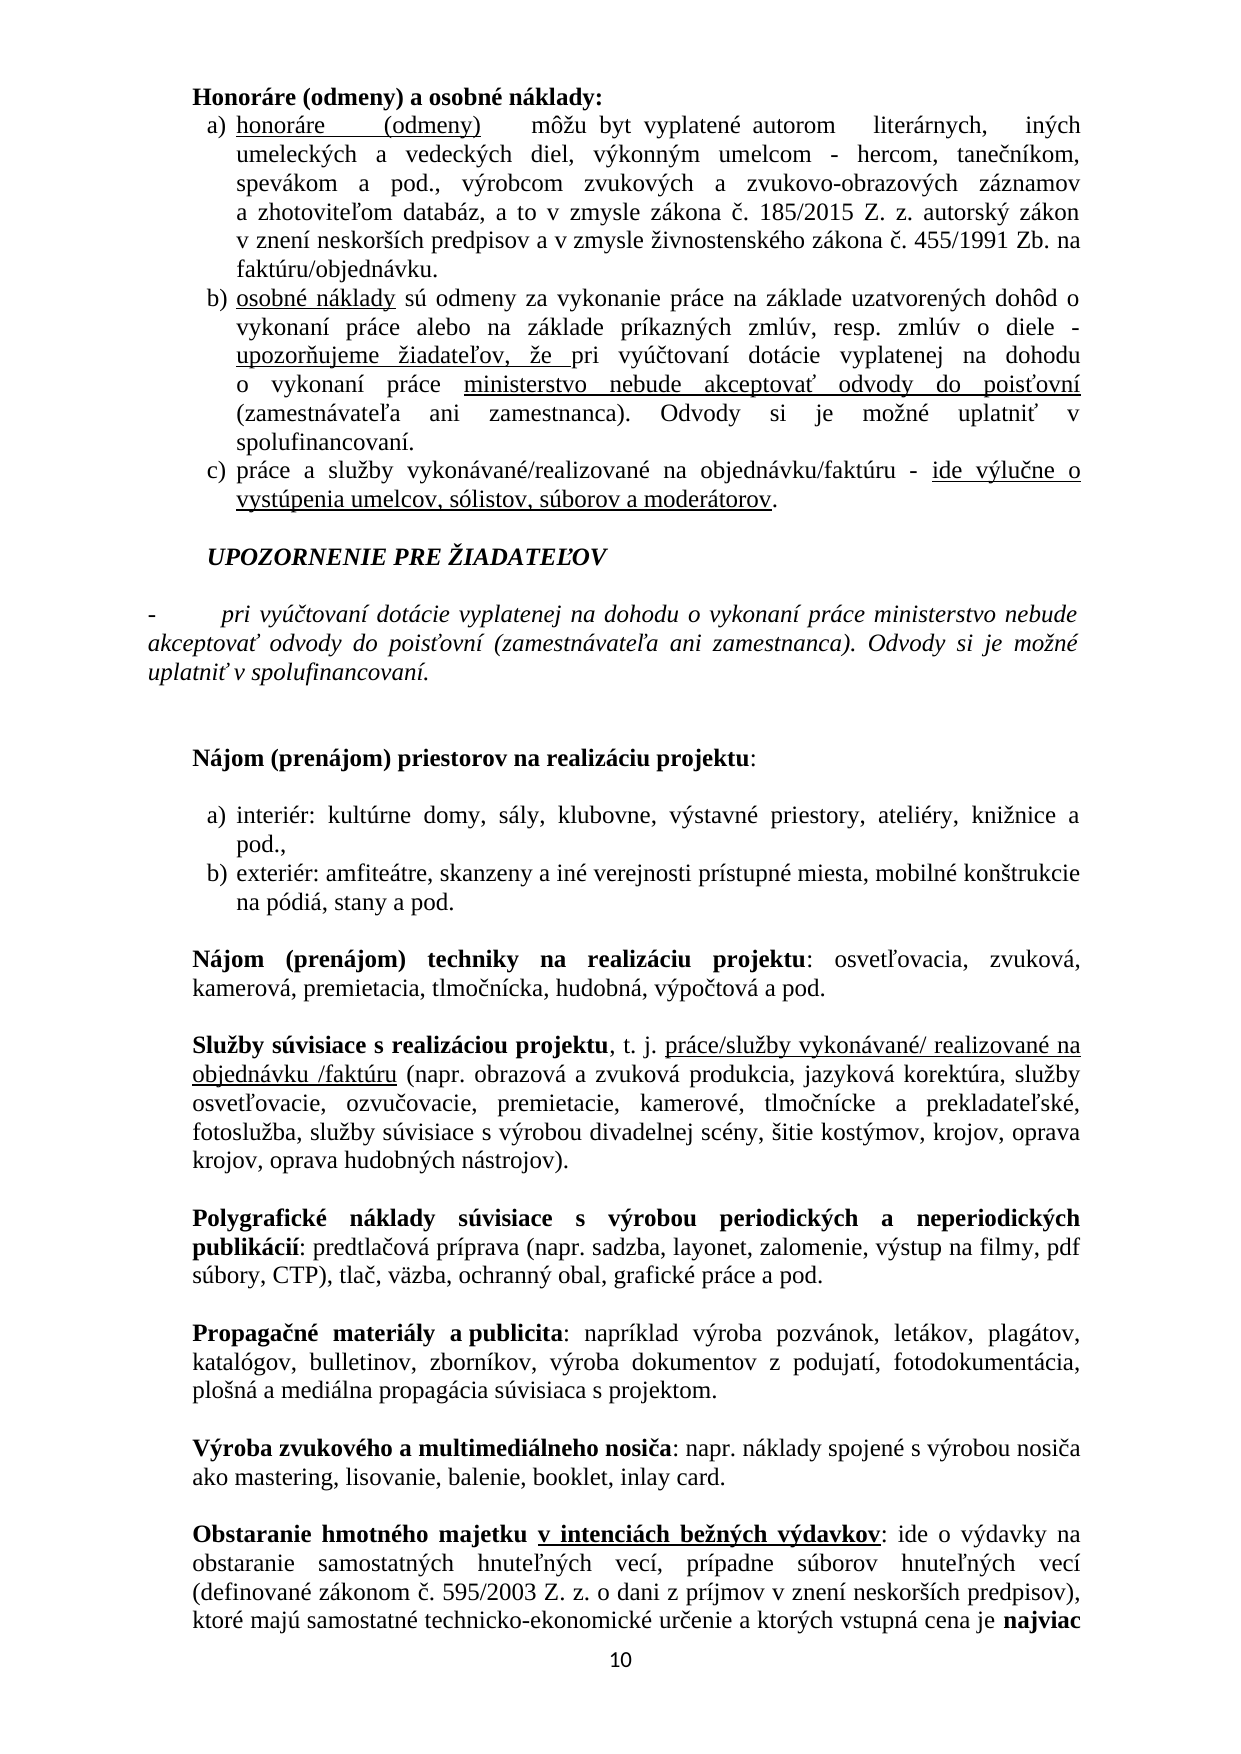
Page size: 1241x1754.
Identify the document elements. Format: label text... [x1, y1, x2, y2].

text Obstaranie hmotného majetku v intenciách bežných výdavkov: ide o výdavky na obstaranie samostatných hnuteľných vecí, prípadne súborov hnuteľných vecí (definované zákonom č. 595/2003 Z. z. o dani z príjmov v znení neskorších predpisov), ktoré majú samostatné technicko-ekonomické určenie a ktorých vstupná cena je najviac [192, 1519, 1081, 1634]
list pri vyúčtovaní dotácie vyplatenej na dohodu o vykonaní práce ministerstvo nebude akceptovať odvody do poisťovní (zamestnávateľa ani zamestnanca). Odvody si je možné uplatniť v spolufinancovaní. [148, 599, 1081, 686]
text Služby súvisiace s realizáciou projektu, t. j. práce/služby vykonávané/ realizované na objednávku /faktúru (napr. obrazová a zvuková produkcia, jazyková korektúra, služby osvetľovacie, ozvučovacie, premietacie, kamerové, tlmočnícke a prekladateľské, fotoslužba, služby súvisiace s výrobou divadelnej scény, šitie kostýmov, krojov, oprava krojov, oprava hudobných nástrojov). [192, 1031, 1081, 1174]
text Honoráre (odmeny) a osobné náklady: [192, 82, 1081, 111]
text Výroba zvukového a multimediálneho nosiča: napr. náklady spojené s výrobou nosiča ako mastering, lisovanie, balenie, booklet, inlay card. [192, 1433, 1081, 1491]
text b) exteriér: amfiteátre, skanzeny a iné verejnosti prístupné miesta, mobilné konštrukcie na pódiá, stany a pod. [207, 858, 1081, 916]
text a) honoráre (odmeny) môžu byt vyplatené autorom literárnych, iných umeleckých a vedeckých diel, výkonným umelcom - hercom, tanečníkom, spevákom a pod., výrobcom zvukových a zvukovo-obrazových záznamov a zhotoviteľom databáz, a to v zmysle zákona č. 185/2015 Z. z. autorský zákon v znení neskorších predpisov a v zmysle živnostenského zákona č. 455/1991 Zb. na faktúru/objednávku. [207, 111, 1081, 283]
text c) práce a služby vykonávané/realizované na objednávku/faktúru - ide výlučne o vystúpenia umelcov, sólistov, súborov a moderátorov. [207, 456, 1081, 513]
text UPOZORNENIE PRE ŽIADATEĽOV [207, 542, 1081, 571]
text b) osobné náklady sú odmeny za vykonanie práce na základe uzatvorených dohôd o vykonaní práce alebo na základe príkazných zmlúv, resp. zmlúv o diele - upozorňujeme žiadateľov, že pri vyúčtovaní dotácie vyplatenej na dohodu o vykonaní práce ministerstvo nebude akceptovať odvody do poisťovní (zamestnávateľa ani zamestnanca). Odvody si je možné uplatniť v spolufinancovaní. [207, 283, 1081, 456]
text a) interiér: kultúrne domy, sály, klubovne, výstavné priestory, ateliéry, knižnice a pod., [207, 801, 1081, 858]
text Propagačné materiály a publicita: napríklad výroba pozvánok, letákov, plagátov, katalógov, bulletinov, zborníkov, výroba dokumentov z podujatí, fotodokumentácia, plošná a mediálna propagácia súvisiaca s projektom. [192, 1318, 1081, 1404]
text Nájom (prenájom) techniky na realizáciu projektu: osvetľovacia, zvuková, kamerová, premietacia, tlmočnícka, hudobná, výpočtová a pod. [192, 944, 1081, 1002]
text Polygrafické náklady súvisiace s výrobou periodických a neperiodických publikácií: predtlačová príprava (napr. sadzba, layonet, zalomenie, výstup na filmy, pdf súbory, CTP), tlač, väzba, ochranný obal, grafické práce a pod. [192, 1203, 1081, 1289]
text Nájom (prenájom) priestorov na realizáciu projektu: [192, 743, 1081, 772]
